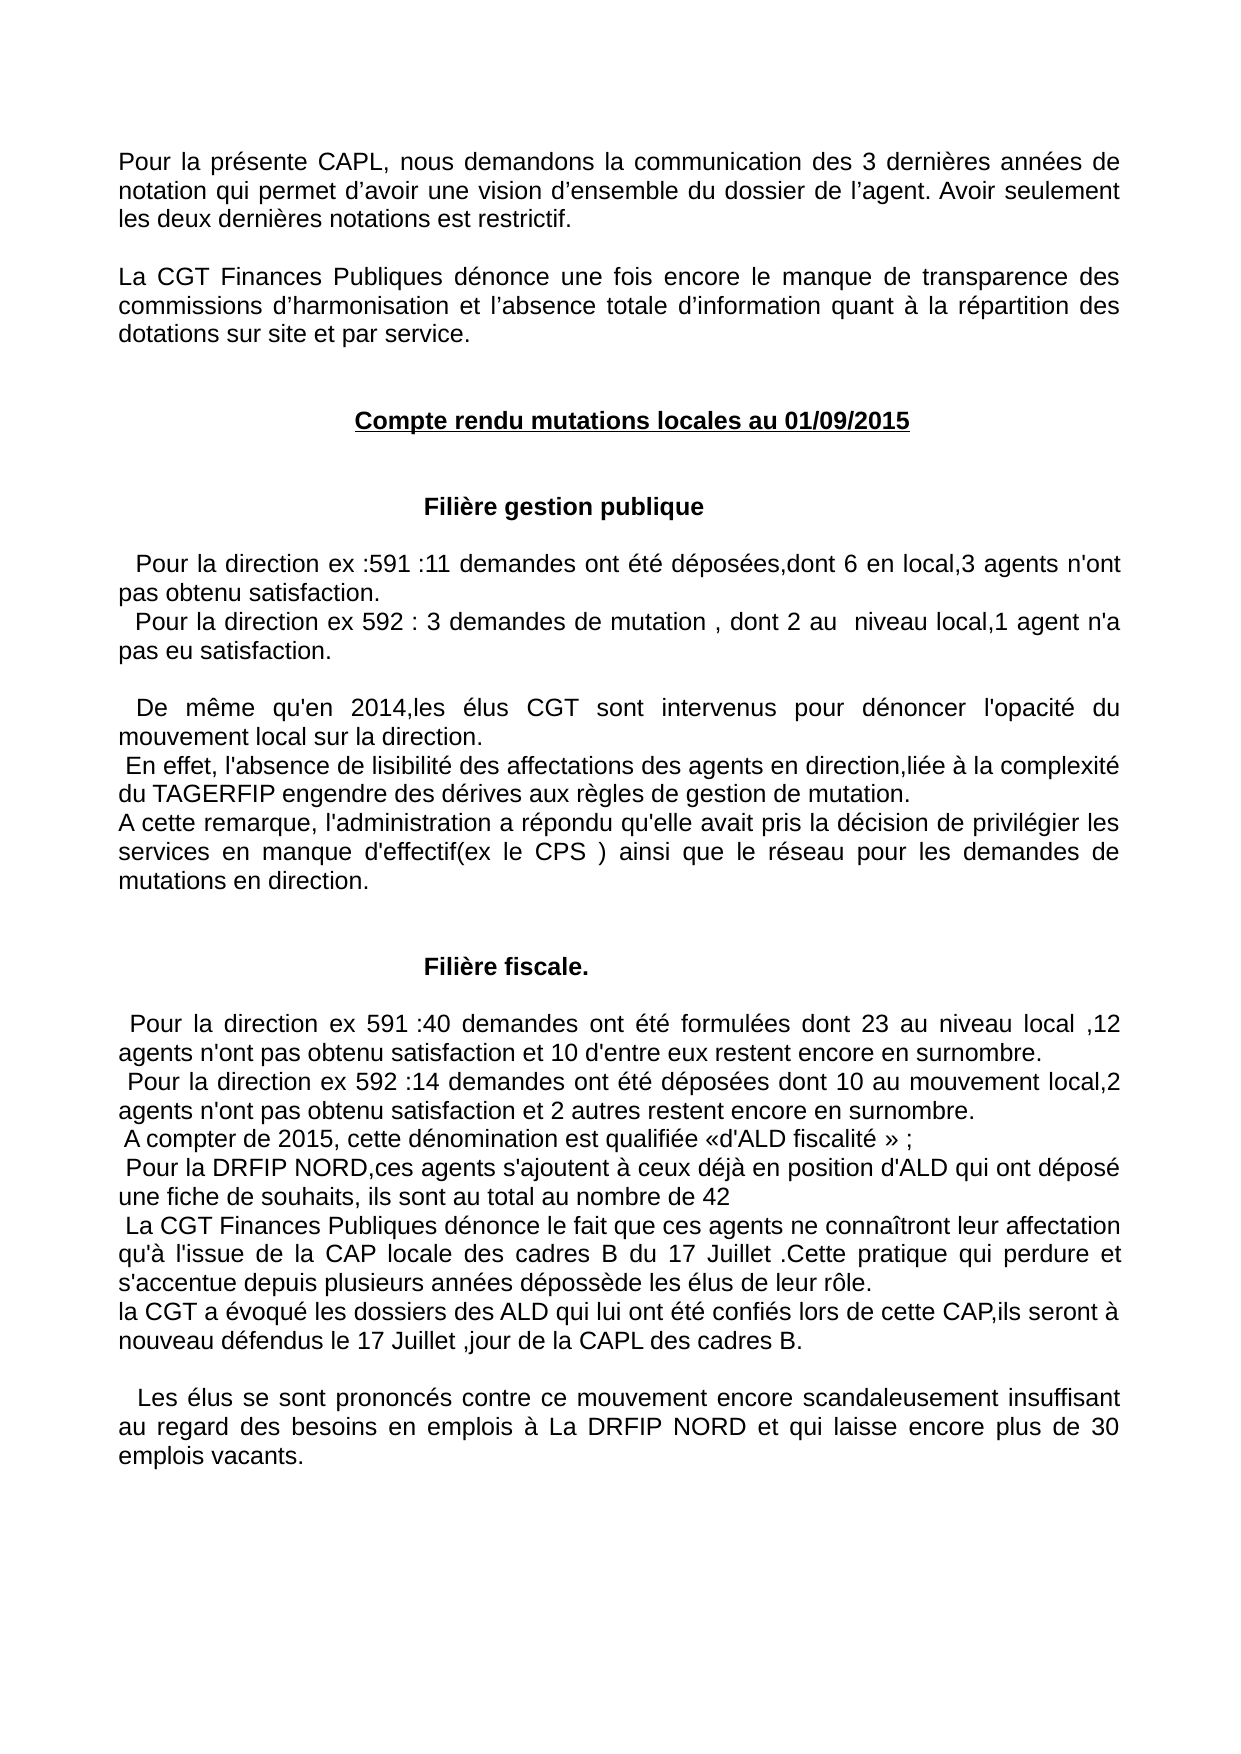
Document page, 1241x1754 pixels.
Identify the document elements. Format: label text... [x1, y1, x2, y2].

text La CGT Finances Publiques dénonce une fois encore le manque de transparence des commissions d’harmonisation et l’absence totale d’information quant à la répartition des dotations sur site et par service. [118, 262, 1122, 348]
text la CGT a évoqué les dossiers des ALD qui lui ont été confiés lors de cette CAP,ils seront à nouveau défendus le 17 Juillet ,jour de la CAPL des cadres B. [118, 1297, 1122, 1354]
text Pour la direction ex :591 :11 demandes ont été déposées,dont 6 en local,3 agents n'ont pas obtenu satisfaction. [118, 549, 1122, 607]
text A compter de 2015, cette dénomination est qualifiée «d'ALD fiscalité » ; [118, 1124, 1122, 1153]
text Pour la DRFIP NORD,ces agents s'ajoutent à ceux déjà en position d'ALD qui ont déposé une fiche de souhaits, ils sont au total au nombre de 42 [118, 1153, 1122, 1211]
text En effet, l'absence de lisibilité des affectations des agents en direction,liée à la complexité du TAGERFIP engendre des dérives aux règles de gestion de mutation. [118, 751, 1122, 808]
text Les élus se sont prononcés contre ce mouvement encore scandaleusement insuffisant au regard des besoins en emplois à La DRFIP NORD et qui laisse encore plus de 30 emplois vacants. [118, 1383, 1122, 1469]
text Filière fiscale. [118, 952, 1122, 981]
text De même qu'en 2014,les élus CGT sont intervenus pour dénoncer l'opacité du mouvement local sur la direction. [118, 693, 1122, 751]
text Pour la présente CAPL, nous demandons la communication des 3 dernières années de notation qui permet d’avoir une vision d’ensemble du dossier de l’agent. Avoir seulement les deux dernières notations est restrictif. [118, 147, 1122, 233]
text Compte rendu mutations locales au 01/09/2015 [118, 406, 1122, 434]
text Pour la direction ex 592 : 3 demandes de mutation , dont 2 au niveau local,1 agent n'a pas eu satisfaction. [118, 607, 1122, 664]
text Pour la direction ex 591 :40 demandes ont été formulées dont 23 au niveau local ,12 agents n'ont pas obtenu satisfaction et 10 d'entre eux restent encore en surnombre. [118, 1009, 1122, 1067]
text A cette remarque, l'administration a répondu qu'elle avait pris la décision de privilégier les services en manque d'effectif(ex le CPS ) ainsi que le réseau pour les demandes de mutations en direction. [118, 808, 1122, 894]
text La CGT Finances Publiques dénonce le fait que ces agents ne connaîtront leur affectation qu'à l'issue de la CAP locale des cadres B du 17 Juillet .Cette pratique qui perdure et s'accentue depuis plusieurs années dépossède les élus de leur rôle. [118, 1211, 1122, 1297]
text Pour la direction ex 592 :14 demandes ont été déposées dont 10 au mouvement local,2 agents n'ont pas obtenu satisfaction et 2 autres restent encore en surnombre. [118, 1067, 1122, 1124]
text Filière gestion publique [118, 492, 1122, 521]
